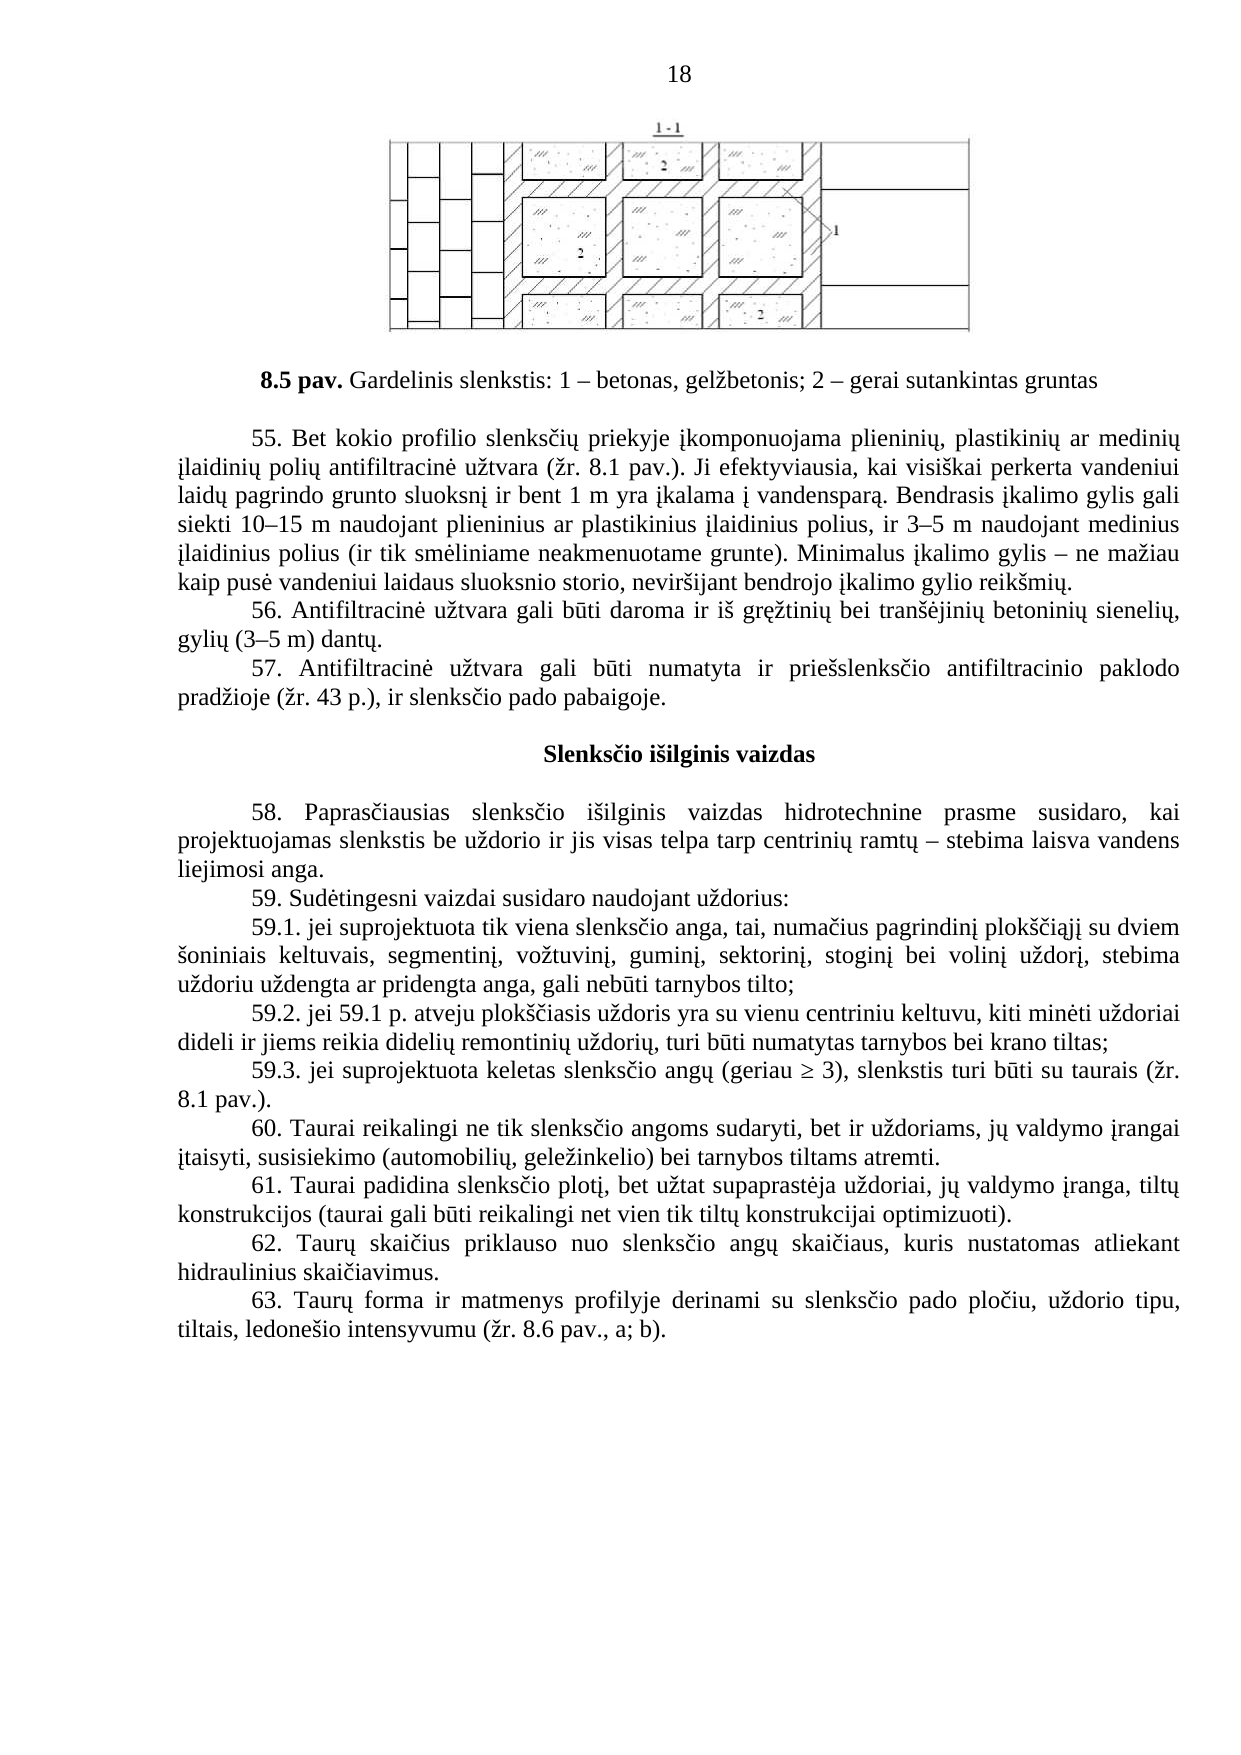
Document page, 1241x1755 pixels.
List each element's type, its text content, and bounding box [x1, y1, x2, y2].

text Slenksčio išilginis vaizdas [177, 739, 1181, 768]
text 8.5 pav. Gardelinis slenkstis: 1 – betonas, gelžbetonis; 2 – gerai sutankintas gruntas [177, 366, 1181, 394]
text 60. Taurai reikalingi ne tik slenksčio angoms sudaryti, bet ir uždoriams, jų valdymo įrangai įtaisyti, susisiekimo (automobilių, geležinkelio) bei tarnybos tiltams atremti. [177, 1113, 1181, 1171]
text 55. Bet kokio profilio slenksčių priekyje įkomponuojama plieninių, plastikinių ar medinių įlaidinių polių antifiltracinė užtvara (žr. 8.1 pav.). Ji efektyviausia, kai visiškai perkerta vandeniui laidų pagrindo grunto sluoksnį ir bent 1 m yra įkalama į vandensparą. Bendrasis įkalimo gylis gali siekti 10–15 m naudojant plieninius ar plastikinius įlaidinius polius, ir 3–5 m naudojant medinius įlaidinius polius (ir tik smėliniame neakmenuotame grunte). Minimalus įkalimo gylis – ne mažiau kaip pusė vandeniui laidaus sluoksnio storio, neviršijant bendrojo įkalimo gylio reikšmių. [177, 423, 1181, 596]
text 59.1. jei suprojektuota tik viena slenksčio anga, tai, numačius pagrindinį plokščiąjį su dviem šoniniais keltuvais, segmentinį, vožtuvinį, guminį, sektorinį, stoginį bei volinį uždorį, stebima uždoriu uždengta ar pridengta anga, gali nebūti tarnybos tilto; [177, 912, 1181, 998]
text 59.3. jei suprojektuota keletas slenksčio angų (geriau ≥ 3), slenkstis turi būti su taurais (žr. 8.1 pav.). [177, 1056, 1181, 1113]
text 61. Taurai padidina slenksčio plotį, bet užtat supaprastėja uždoriai, jų valdymo įranga, tiltų konstrukcijos (taurai gali būti reikalingi net vien tik tiltų konstrukcijai optimizuoti). [177, 1171, 1181, 1228]
text 62. Taurų skaičius priklauso nuo slenksčio angų skaičiaus, kuris nustatomas atliekant hidraulinius skaičiavimus. [177, 1228, 1181, 1286]
text 56. Antifiltracinė užtvara gali būti daroma ir iš gręžtinių bei tranšėjinių betoninių sienelių, gylių (3–5 m) dantų. [177, 596, 1181, 653]
text 59. Sudėtingesni vaizdai susidaro naudojant uždorius: [177, 883, 1181, 912]
text 58. Paprasčiausias slenksčio išilginis vaizdas hidrotechnine prasme susidaro, kai projektuojamas slenkstis be uždorio ir jis visas telpa tarp centrinių ramtų – stebima laisva vandens liejimosi anga. [177, 797, 1181, 883]
text 57. Antifiltracinė užtvara gali būti numatyta ir priešslenksčio antifiltracinio paklodo pradžioje (žr. 43 p.), ir slenksčio pado pabaigoje. [177, 653, 1181, 711]
text 59.2. jei 59.1 p. atveju plokščiasis uždoris yra su vienu centriniu keltuvu, kiti minėti uždoriai dideli ir jiems reikia didelių remontinių uždorių, turi būti numatytas tarnybos bei krano tiltas; [177, 998, 1181, 1056]
text 63. Taurų forma ir matmenys profilyje derinami su slenksčio pado pločiu, uždorio tipu, tiltais, ledonešio intensyvumu (žr. 8.6 pav., a; b). [177, 1286, 1181, 1343]
